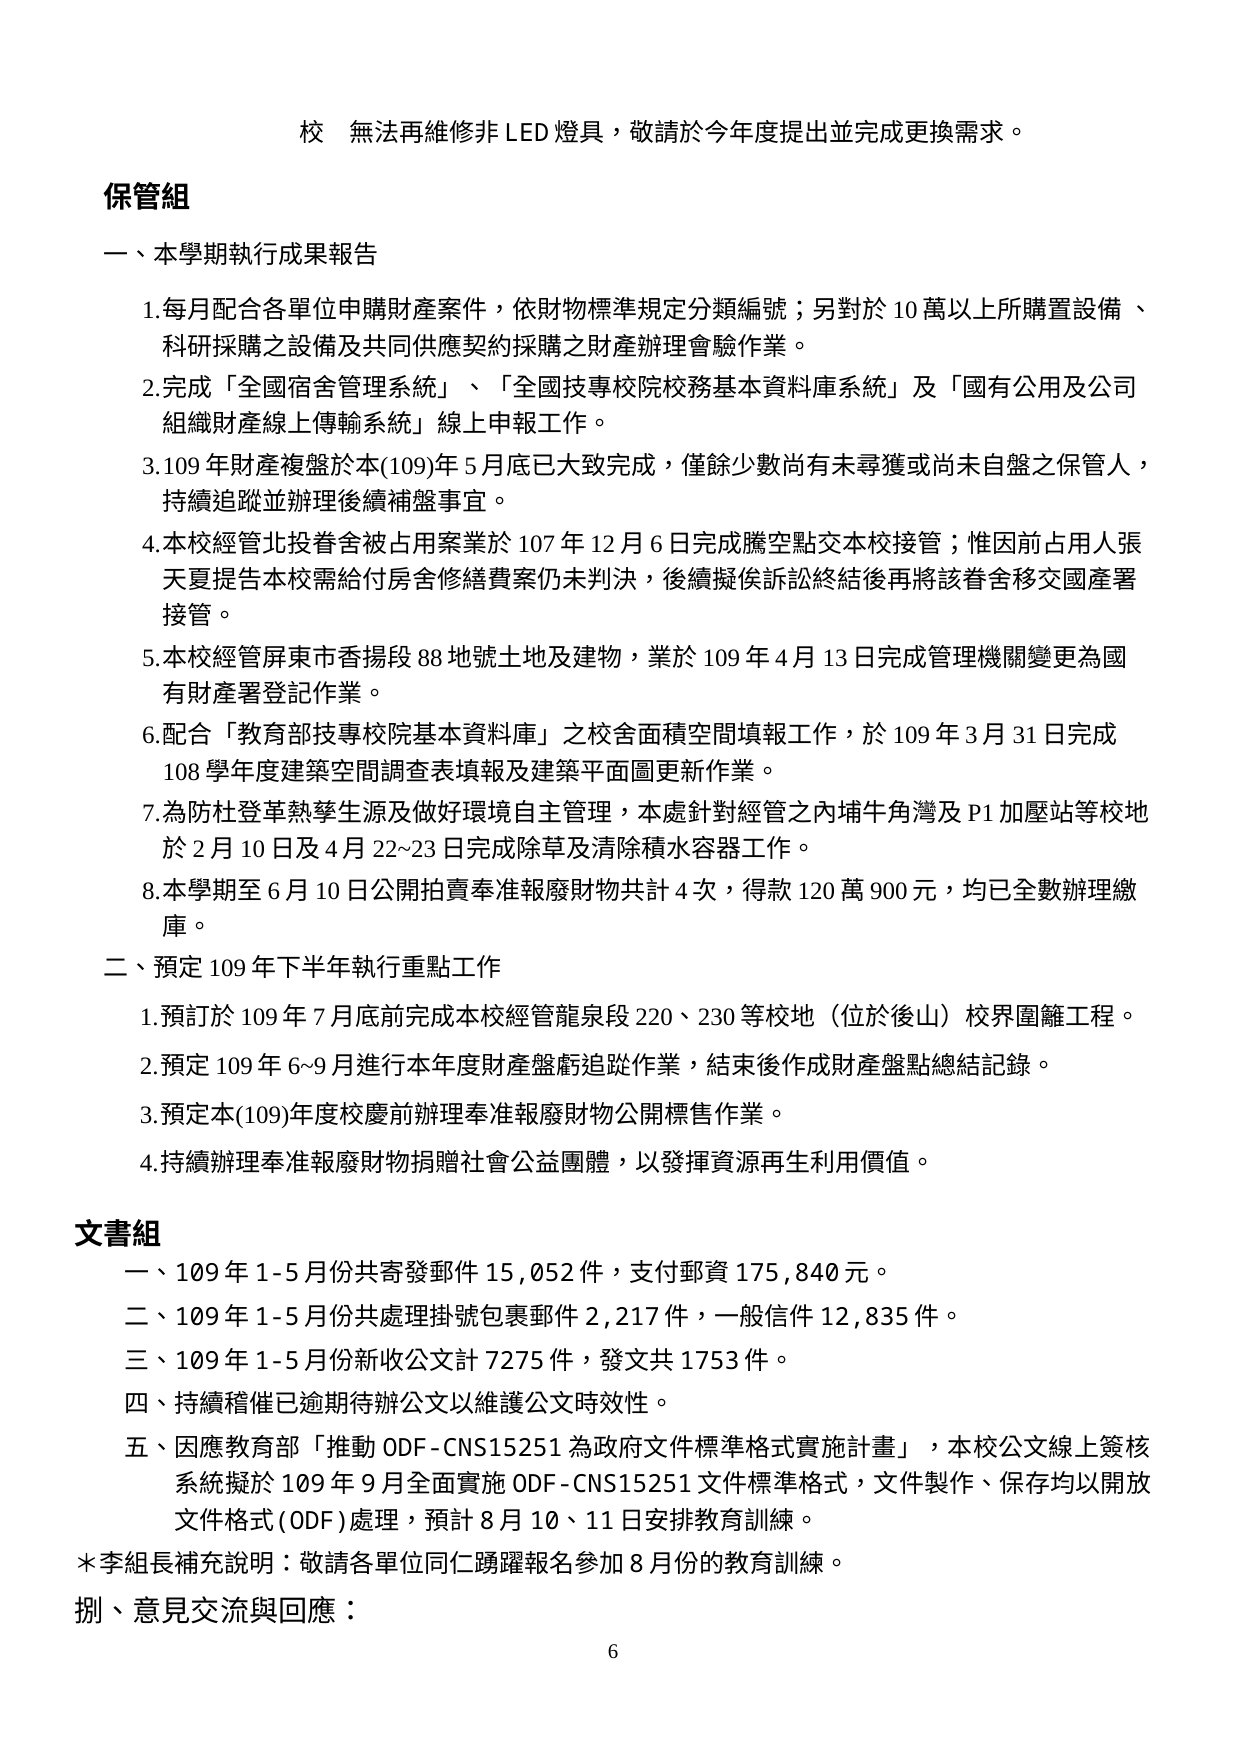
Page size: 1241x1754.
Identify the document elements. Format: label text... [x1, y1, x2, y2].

text 二、預定109年下半年執行重點工作 [103, 948, 1152, 984]
text 保管組 [103, 174, 1152, 216]
text 捌、意見交流與回應： [74, 1588, 1152, 1630]
list 完成「全國宿舍管理系統」、「全國技專校院校務基本資料庫系統」及「國有公用及公司組織財產線上傳輸系統」線上申報工作。 [142, 368, 1152, 440]
list 109年1-5月份新收公文計7275件，發文共1753件。 [124, 1340, 1152, 1376]
list 配合「教育部技專校院基本資料庫」之校舍面積空間填報工作，於109年3月31日完成108學年度建築空間調查表填報及建築平面圖更新作業。 [142, 715, 1152, 787]
list 預定109年6~9月進行本年度財產盤虧追踨作業，結束後作成財產盤點總結記錄。 [139, 1045, 1152, 1082]
text ＊李組長補充說明：敬請各單位同仁踴躍報名參加8月份的教育訓練。 [74, 1544, 1152, 1580]
text 一、本學期執行成果報告 [103, 235, 1052, 271]
list 109年財產複盤於本(109)年5月底已大致完成，僅餘少數尚有未尋獲或尚未自盤之保管人，持續追蹤並辦理後續補盤事宜。 [142, 445, 1152, 518]
text 文書組 [74, 1210, 1052, 1253]
list 因應教育部「推動ODF-CNS15251為政府文件標準格式實施計畫」，本校公文線上簽核系統擬於109年9月全面實施ODF-CNS15251文件標準格式，文件製作、保存均以開放文件格式(ODF)處理，預計8月10、11日安排教育訓練。 [124, 1428, 1152, 1536]
list 持續稽催已逾期待辦公文以維護公文時效性。 [124, 1384, 1152, 1420]
list 每月配合各單位申購財產案件，依財物標準規定分類編號；另對於10萬以上所購置設備 、科研採購之設備及共同供應契約採購之財產辦理會驗作業。 [142, 290, 1152, 362]
list 本校經管北投眷舍被占用案業於107年12月6日完成騰空點交本校接管；惟因前占用人張天夏提告本校需給付房舍修繕費案仍未判決，後續擬俟訴訟終結後再將該眷舍移交國產署接管。 [142, 523, 1152, 632]
list 109年1-5月份共寄發郵件15,052件，支付郵資175,840元。 [124, 1253, 1152, 1289]
text 校 無法再維修非LED燈具，敬請於今年度提出並完成更換需求。 [74, 113, 1152, 149]
list 預定本(109)年度校慶前辦理奉准報廢財物公開標售作業。 [139, 1094, 1152, 1130]
list 為防杜登革熱孳生源及做好環境自主管理，本處針對經管之內埔牛角灣及P1加壓站等校地於2月10日及4月22~23日完成除草及清除積水容器工作。 [142, 792, 1152, 865]
list 109年1-5月份共處理掛號包裹郵件2,217件，一般信件12,835件。 [124, 1296, 1152, 1333]
list 本學期至6月10日公開拍賣奉准報廢財物共計4次，得款120萬900元，均已全數辦理繳庫。 [142, 870, 1152, 943]
list 預訂於109年7月底前完成本校經管龍泉段220、230等校地（位於後山）校界圍籬工程。 [139, 997, 1152, 1033]
list 本校經管屏東市香揚段88地號土地及建物，業於109年4月13日完成管理機關變更為國有財產署登記作業。 [142, 637, 1152, 709]
list 持續辦理奉准報廢財物捐贈社會公益團體，以發揮資源再生利用價值。 [139, 1143, 1152, 1179]
